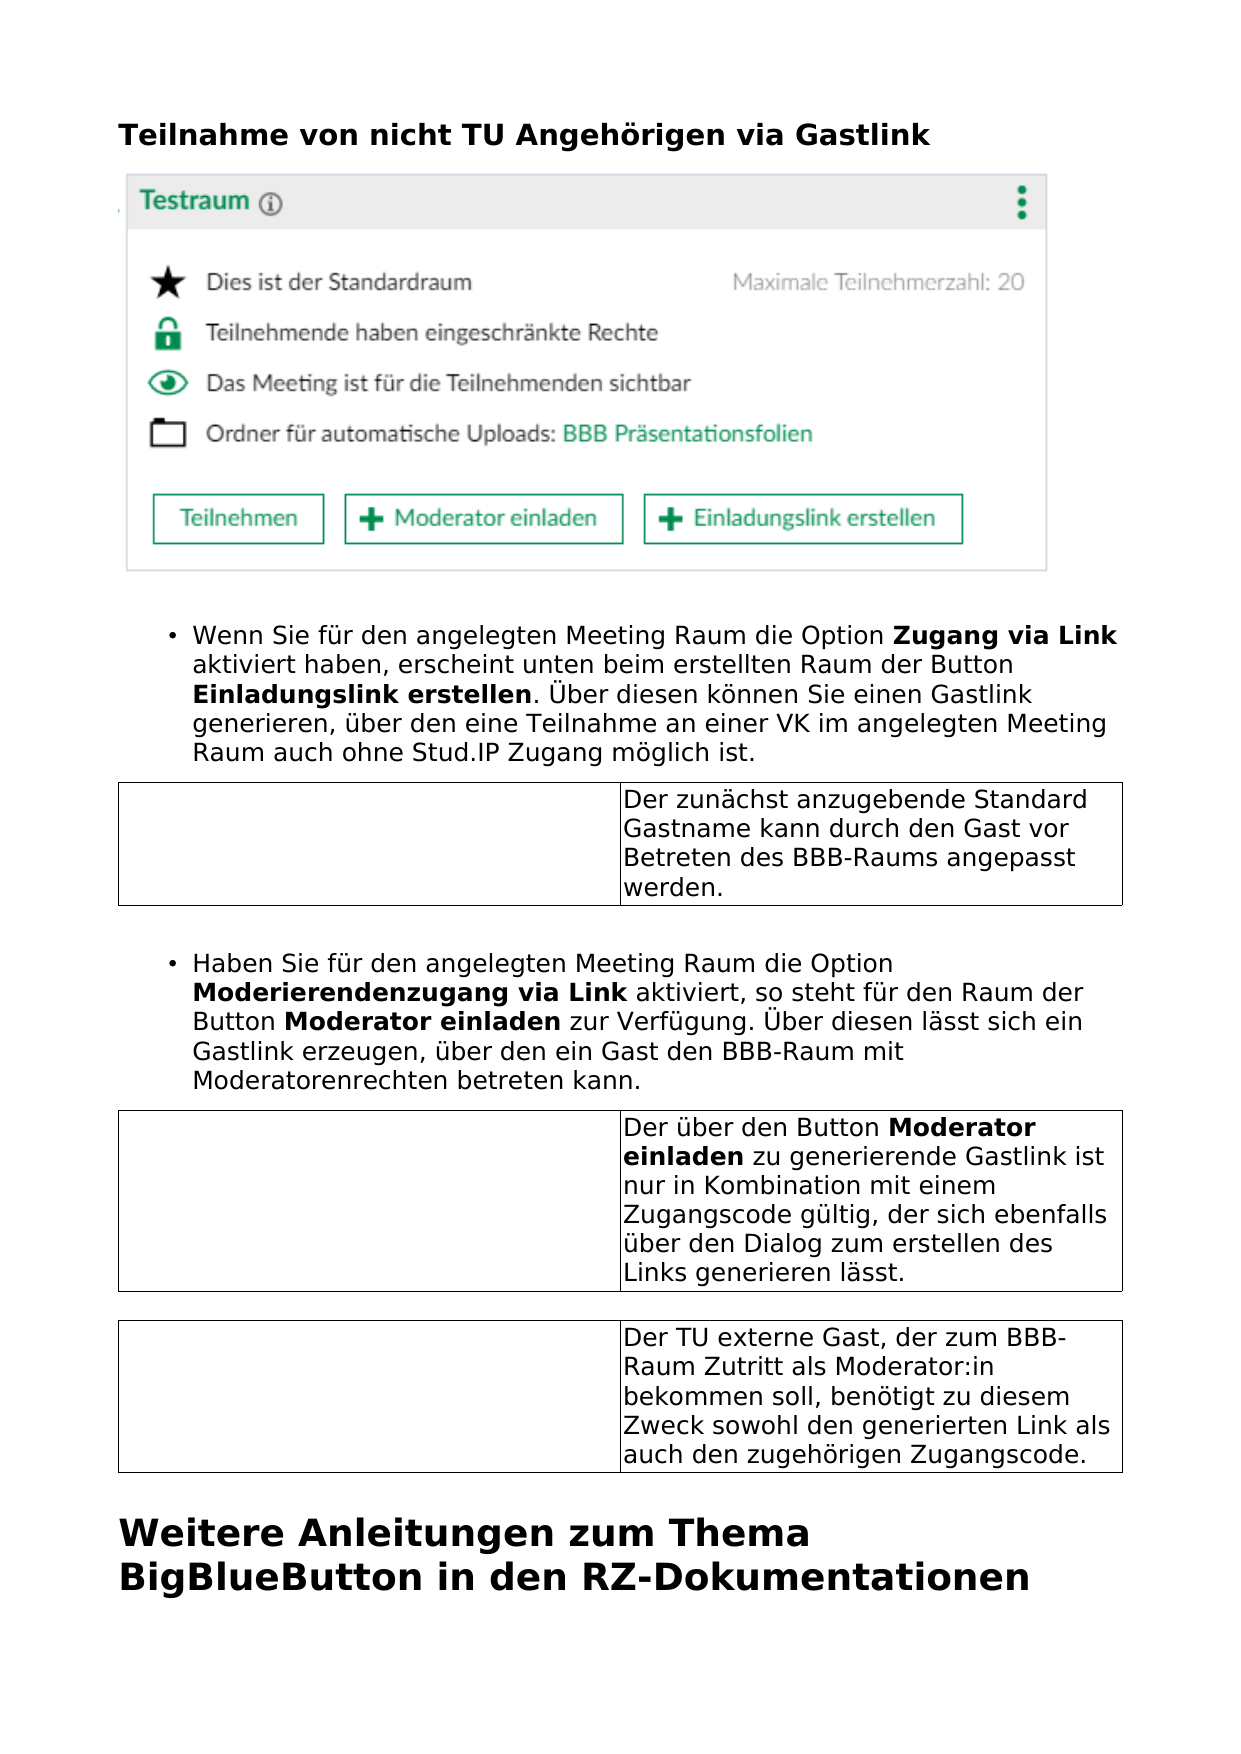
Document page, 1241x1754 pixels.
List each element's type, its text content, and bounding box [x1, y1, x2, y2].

list Wenn Sie für den angelegten Meeting Raum die Option Zugang via Link aktiviert haben, erscheint unten beim erstellten Raum der Button Einladungslink erstellen. Über diesen können Sie einen Gastlink generieren, über den eine Teilnahme an einer VK im angelegten Meeting Raum auch ohne Stud.IP Zugang möglich ist. [177, 622, 1122, 767]
table_header Der TU externe Gast, der zum BBB-Raum Zutritt als Moderator:in bekommen soll, benötigt zu diesem Zweck sowohl den generierten Link als auch den zugehörigen Zugangscode. [621, 1321, 1122, 1472]
table_header Der zunächst anzugebende Standard Gastname kann durch den Gast vor Betreten des BBB-Raums angepasst werden. [621, 783, 1122, 905]
table_header [119, 1111, 620, 1291]
table_header [119, 1321, 620, 1472]
table_header Der über den Button Moderator einladen zu generierende Gastlink ist nur in Kombination mit einem Zugangscode gültig, der sich ebenfalls über den Dialog zum erstellen des Links generieren lässt. [621, 1111, 1122, 1291]
table_header [119, 783, 620, 905]
subtitle Teilnahme von nicht TU Angehörigen via Gastlink [118, 118, 1122, 152]
picture [118, 164, 1056, 580]
subtitle Weitere Anleitungen zum Thema BigBlueButton in den RZ-Dokumentationen [118, 1512, 1122, 1599]
list Haben Sie für den angelegten Meeting Raum die Option Moderierendenzugang via Link aktiviert, so steht für den Raum der Button Moderator einladen zur Verfügung. Über diesen lässt sich ein Gastlink erzeugen, über den ein Gast den BBB-Raum mit Moderatorenrechten betreten kann. [177, 949, 1122, 1095]
